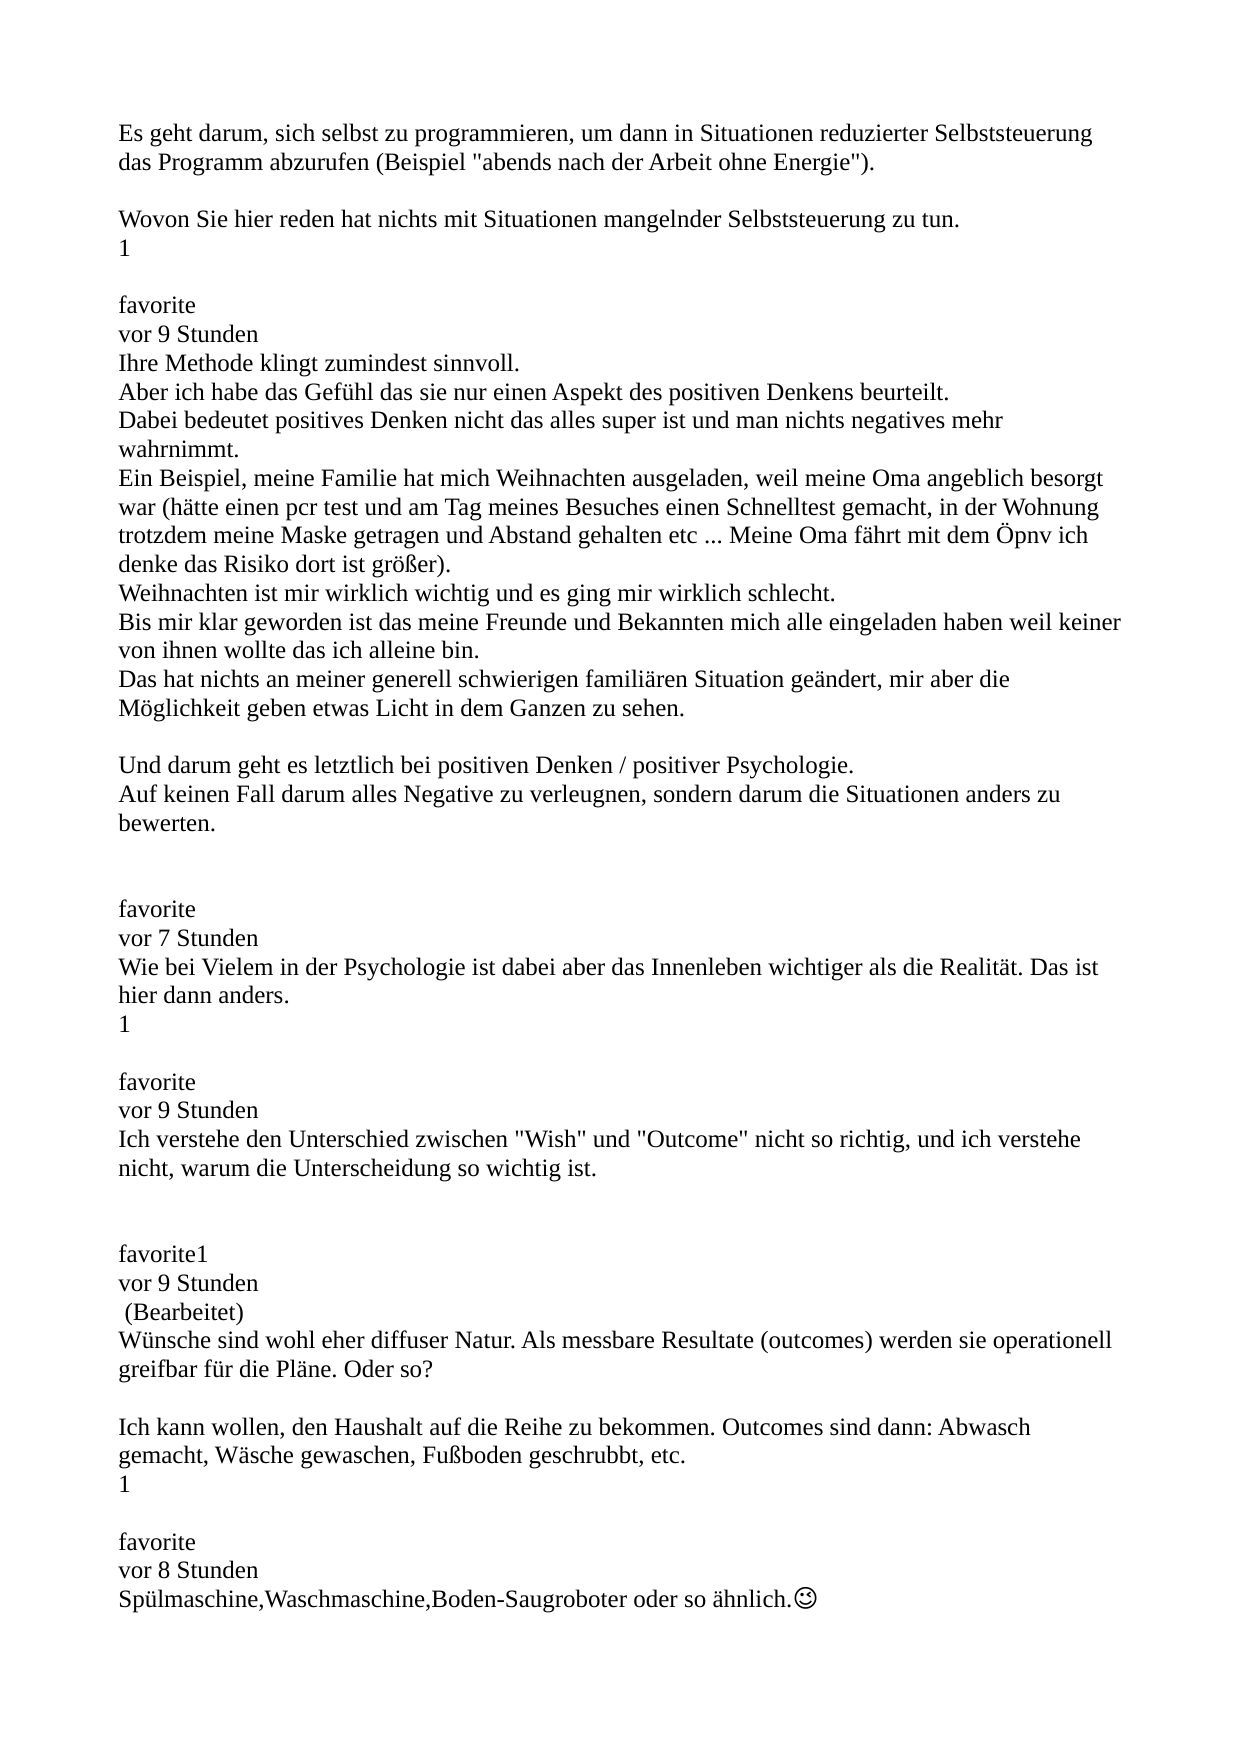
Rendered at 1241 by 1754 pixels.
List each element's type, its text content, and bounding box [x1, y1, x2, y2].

text Wovon Sie hier reden hat nichts mit Situationen mangelnder Selbststeuerung zu tun. [118, 204, 1122, 233]
text Ich verstehe den Unterschied zwischen "Wish" und "Outcome" nicht so richtig, und ich verstehe nicht, warum die Unterscheidung so wichtig ist. [118, 1124, 1122, 1182]
text 1 [118, 233, 1122, 262]
text Ihre Methode klingt zumindest sinnvoll. [118, 348, 1122, 377]
text vor 9 Stunden [118, 319, 1122, 348]
text Das hat nichts an meiner generell schwierigen familiären Situation geändert, mir aber die Möglichkeit geben etwas Licht in dem Ganzen zu sehen. [118, 664, 1122, 722]
text favorite [118, 1527, 1122, 1556]
text vor 9 Stunden [118, 1268, 1122, 1297]
text Dabei bedeutet positives Denken nicht das alles super ist und man nichts negatives mehr wahrnimmt. [118, 406, 1122, 463]
text favorite [118, 1067, 1122, 1096]
text favorite1 [118, 1239, 1122, 1268]
text 1 [118, 1469, 1122, 1498]
text Es geht darum, sich selbst zu programmieren, um dann in Situationen reduzierter Selbststeuerung das Programm abzurufen (Beispiel "abends nach der Arbeit ohne Energie"). [118, 118, 1122, 176]
text Bis mir klar geworden ist das meine Freunde und Bekannten mich alle eingeladen haben weil keiner von ihnen wollte das ich alleine bin. [118, 607, 1122, 664]
text 1 [118, 1009, 1122, 1038]
text Auf keinen Fall darum alles Negative zu verleugnen, sondern darum die Situationen anders zu bewerten. [118, 779, 1122, 837]
text Aber ich habe das Gefühl das sie nur einen Aspekt des positiven Denkens beurteilt. [118, 377, 1122, 406]
text (Bearbeitet) [118, 1297, 1122, 1326]
text Weihnachten ist mir wirklich wichtig und es ging mir wirklich schlecht. [118, 578, 1122, 607]
text favorite [118, 894, 1122, 923]
text Ein Beispiel, meine Familie hat mich Weihnachten ausgeladen, weil meine Oma angeblich besorgt war (hätte einen pcr test und am Tag meines Besuches einen Schnelltest gemacht, in der Wohnung trotzdem meine Maske getragen und Abstand gehalten etc ... Meine Oma fährt mit dem Öpnv ich denke das Risiko dort ist größer). [118, 463, 1122, 578]
text Spülmaschine,Waschmaschine,Boden-Saugroboter oder so ähnlich.😉 [118, 1584, 1122, 1613]
text Wünsche sind wohl eher diffuser Natur. Als messbare Resultate (outcomes) werden sie operationell greifbar für die Pläne. Oder so? [118, 1326, 1122, 1383]
text Und darum geht es letztlich bei positiven Denken / positiver Psychologie. [118, 751, 1122, 779]
text vor 8 Stunden [118, 1556, 1122, 1584]
text favorite [118, 291, 1122, 319]
text vor 7 Stunden [118, 923, 1122, 952]
text vor 9 Stunden [118, 1096, 1122, 1124]
text Ich kann wollen, den Haushalt auf die Reihe zu bekommen. Outcomes sind dann: Abwasch gemacht, Wäsche gewaschen, Fußboden geschrubbt, etc. [118, 1412, 1122, 1469]
text Wie bei Vielem in der Psychologie ist dabei aber das Innenleben wichtiger als die Realität. Das ist hier dann anders. [118, 952, 1122, 1009]
